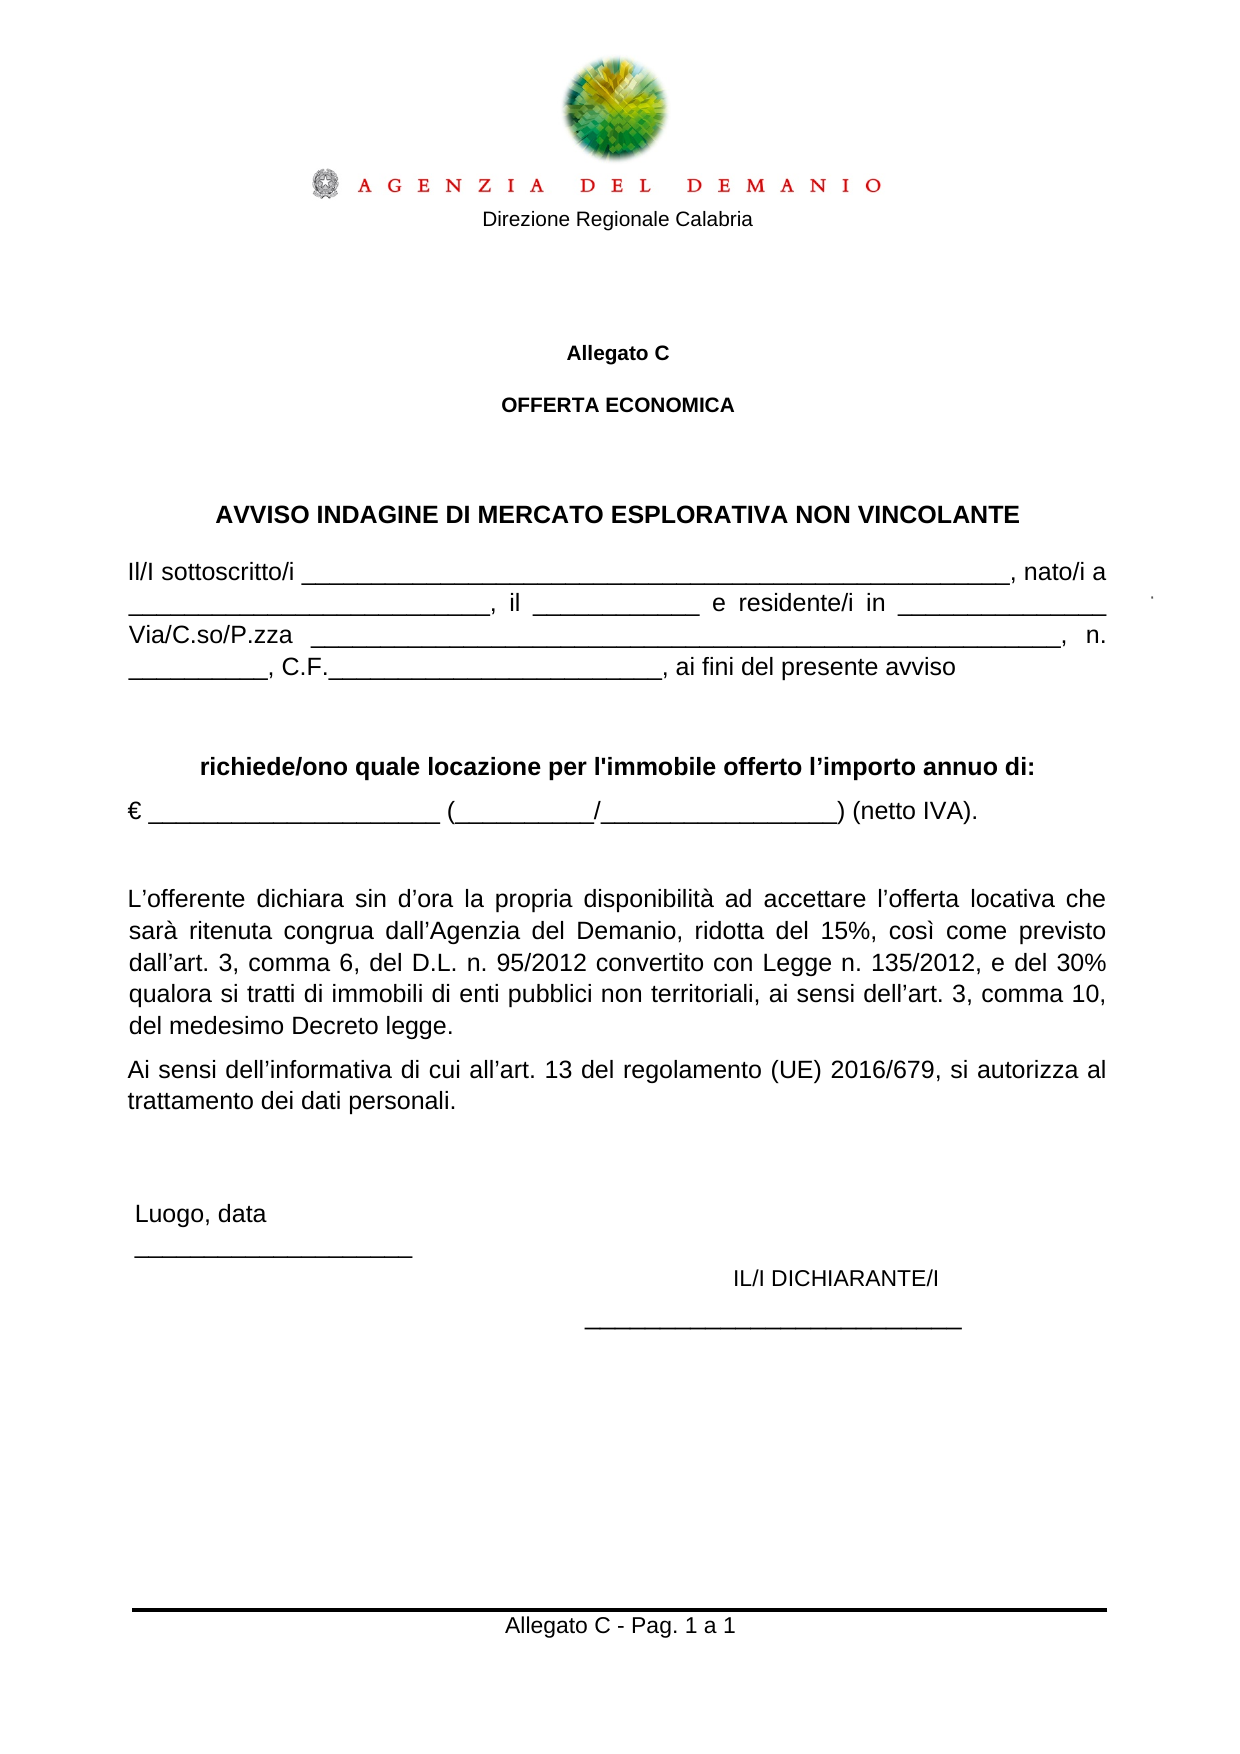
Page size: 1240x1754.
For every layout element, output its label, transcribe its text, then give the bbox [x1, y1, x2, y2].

text € _____________________ (__________/_________________) (netto IVA). [127, 796, 1108, 825]
text ____________________ [134, 1230, 1107, 1258]
text OFFERTA ECONOMICA [127, 392, 1108, 416]
text Il/I sottoscritto/i ___________________________________________________, nato/i a __________________________, il ____________ e residente/i in _______________ Via/C.so/P.zza ______________________________________________________, n. __________, C.F.________________________, ai fini del presente avviso [127, 557, 1108, 680]
text richiede/ono quale locazione per l'immobile offerto l’importo annuo di: [127, 752, 1108, 781]
text Ai sensi dell’informativa di cui all’art. 13 del regolamento (UE) 2016/679, si autorizza al trattamento dei dati personali. [127, 1055, 1108, 1115]
text IL/I DICHIARANTE/I [732, 1260, 1019, 1293]
text Luogo, data [134, 1199, 1107, 1228]
text AVVISO INDAGINE DI MERCATO ESPLORATIVA NON VINCOLANTE [127, 500, 1108, 529]
text Allegato C [127, 341, 1108, 365]
text L’offerente dichiara sin d’ora la propria disponibilità ad accettare l’offerta locativa che sarà ritenuta congrua dall’Agenzia del Demanio, ridotta del 15%, così come previsto dall’art. 3, comma 6, del D.L. n. 95/2012 convertito con Legge n. 135/2012, e del 30% qualora si tratti di immobili di enti pubblici non territoriali, ai sensi dell’art. 3, comma 10, del medesimo Decreto legge. [127, 884, 1108, 1039]
text _________________________ [585, 1297, 1019, 1331]
